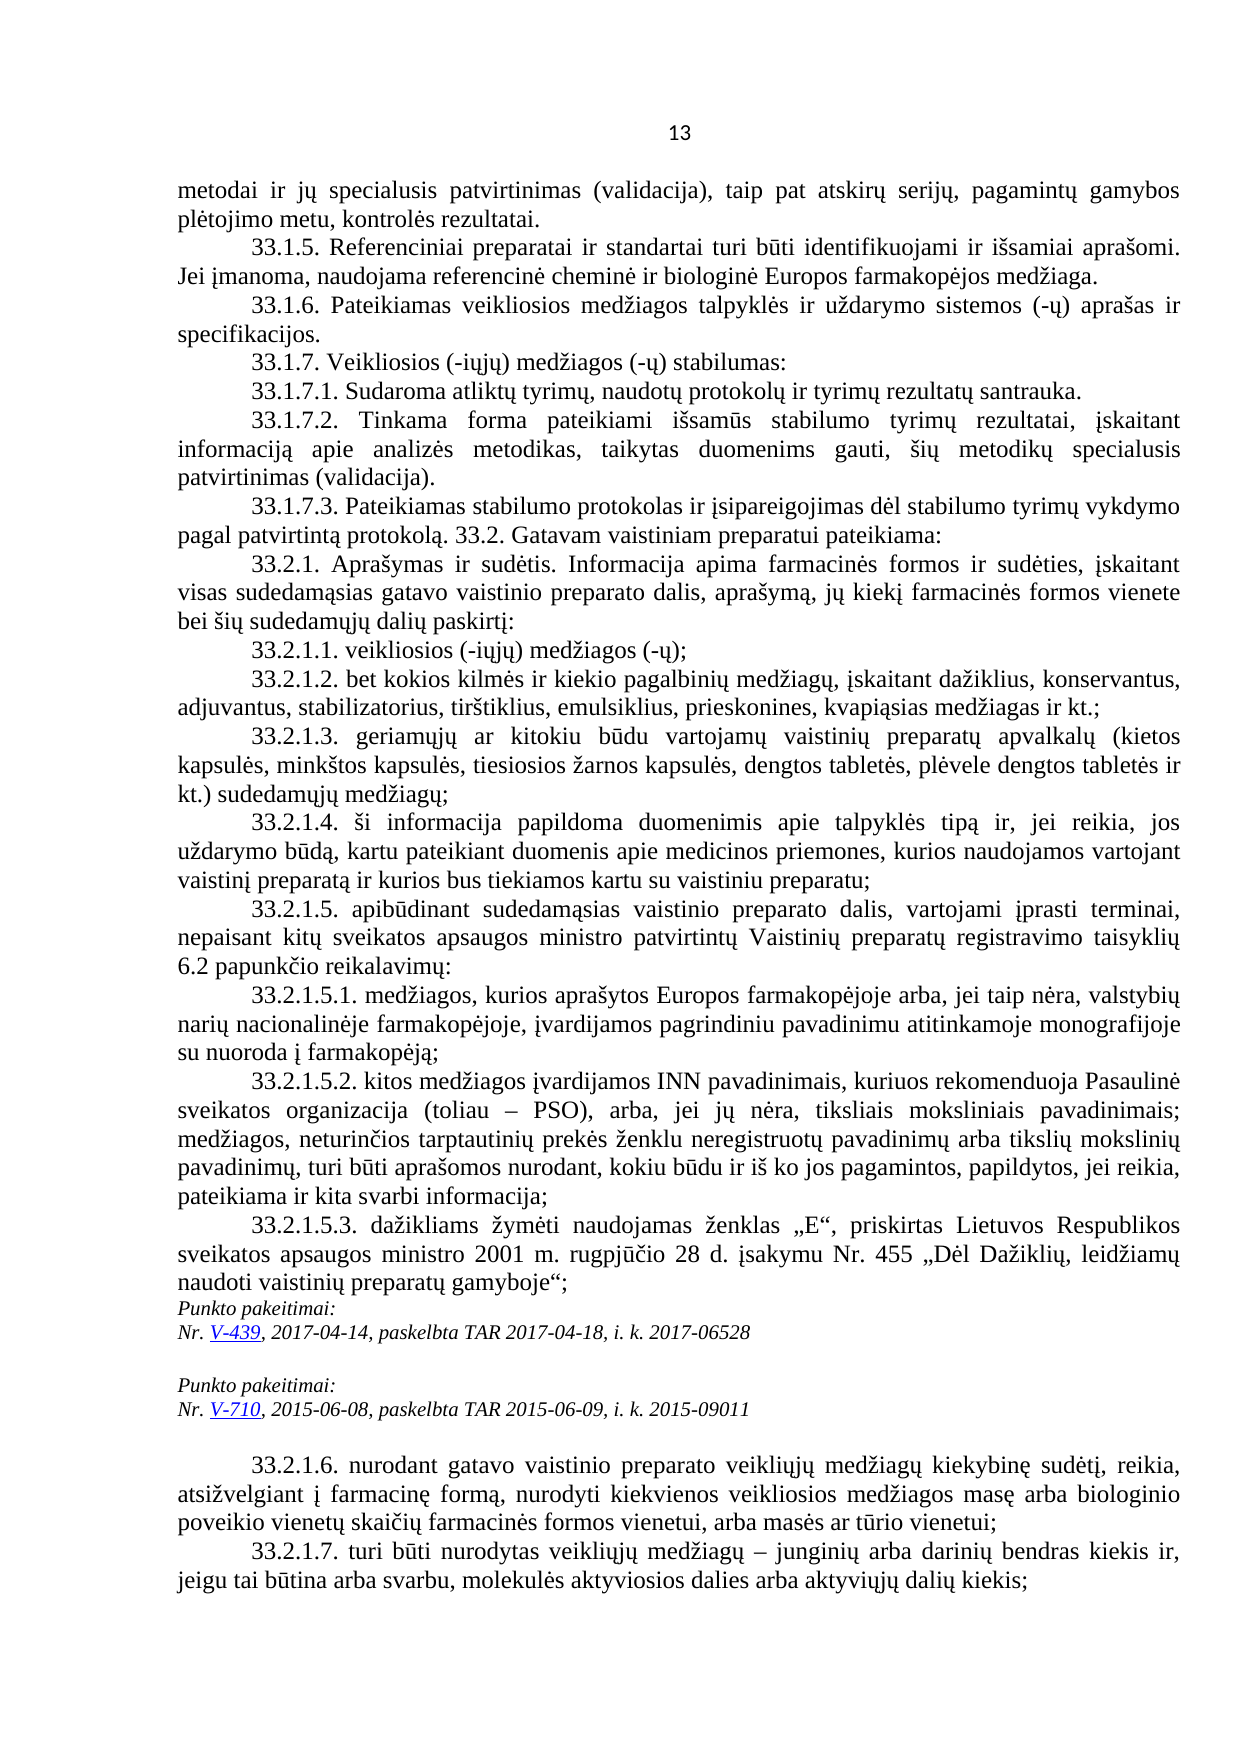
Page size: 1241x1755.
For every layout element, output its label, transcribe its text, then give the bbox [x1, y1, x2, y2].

text 33.1.7.3. Pateikiamas stabilumo protokolas ir įsipareigojimas dėl stabilumo tyrimų vykdymo pagal patvirtintą protokolą. 33.2. Gatavam vaistiniam preparatui pateikiama: [177, 491, 1181, 549]
text 33.2.1.4. ši informacija papildoma duomenimis apie talpyklės tipą ir, jei reikia, jos uždarymo būdą, kartu pateikiant duomenis apie medicinos priemones, kurios naudojamos vartojant vaistinį preparatą ir kurios bus tiekiamos kartu su vaistiniu preparatu; [177, 807, 1181, 894]
text 33.1.7.2. Tinkama forma pateikiami išsamūs stabilumo tyrimų rezultatai, įskaitant informaciją apie analizės metodikas, taikytas duomenims gauti, šių metodikų specialusis patvirtinimas (validacija). [177, 405, 1181, 491]
text 33.1.7. Veikliosios (-iųjų) medžiagos (-ų) stabilumas: [177, 347, 1181, 376]
text 33.2.1.7. turi būti nurodytas veikliųjų medžiagų – junginių arba darinių bendras kiekis ir, jeigu tai būtina arba svarbu, molekulės aktyviosios dalies arba aktyviųjų dalių kiekis; [177, 1536, 1181, 1594]
text 33.2.1.5.1. medžiagos, kurios aprašytos Europos farmakopėjoje arba, jei taip nėra, valstybių narių nacionalinėje farmakopėjoje, įvardijamos pagrindiniu pavadinimu atitinkamoje monografijoje su nuoroda į farmakopėją; [177, 980, 1181, 1066]
text 33.2.1.5. apibūdinant sudedamąsias vaistinio preparato dalis, vartojami įprasti terminai, nepaisant kitų sveikatos apsaugos ministro patvirtintų Vaistinių preparatų registravimo taisyklių 6.2 papunkčio reikalavimų: [177, 894, 1181, 980]
text 33.2.1.2. bet kokios kilmės ir kiekio pagalbinių medžiagų, įskaitant dažiklius, konservantus, adjuvantus, stabilizatorius, tirštiklius, emulsiklius, prieskonines, kvapiąsias medžiagas ir kt.; [177, 664, 1181, 721]
text 33.1.6. Pateikiamas veikliosios medžiagos talpyklės ir uždarymo sistemos (-ų) aprašas ir specifikacijos. [177, 290, 1181, 347]
text Nr. V-439, 2017-04-14, paskelbta TAR 2017-04-18, i. k. 2017-06528 [177, 1320, 1181, 1344]
text Nr. V-710, 2015-06-08, paskelbta TAR 2015-06-09, i. k. 2015-09011 [177, 1397, 1181, 1421]
text 33.2.1.5.3. dažikliams žymėti naudojamas ženklas „E“, priskirtas Lietuvos Respublikos sveikatos apsaugos ministro 2001 m. rugpjūčio 28 d. įsakymu Nr. 455 „Dėl Dažiklių, leidžiamų naudoti vaistinių preparatų gamyboje“; [177, 1210, 1181, 1296]
text 33.1.7.1. Sudaroma atliktų tyrimų, naudotų protokolų ir tyrimų rezultatų santrauka. [177, 376, 1181, 405]
text Punkto pakeitimai: [177, 1373, 1181, 1397]
text 33.2.1.6. nurodant gatavo vaistinio preparato veikliųjų medžiagų kiekybinę sudėtį, reikia, atsižvelgiant į farmacinę formą, nurodyti kiekvienos veikliosios medžiagos masę arba biologinio poveikio vienetų skaičių farmacinės formos vienetui, arba masės ar tūrio vienetui; [177, 1450, 1181, 1536]
text 33.2.1.3. geriamųjų ar kitokiu būdu vartojamų vaistinių preparatų apvalkalų (kietos kapsulės, minkštos kapsulės, tiesiosios žarnos kapsulės, dengtos tabletės, plėvele dengtos tabletės ir kt.) sudedamųjų medžiagų; [177, 721, 1181, 807]
text 33.1.5. Referenciniai preparatai ir standartai turi būti identifikuojami ir išsamiai aprašomi. Jei įmanoma, naudojama referencinė cheminė ir biologinė Europos farmakopėjos medžiaga. [177, 232, 1181, 290]
text Punkto pakeitimai: [177, 1296, 1181, 1320]
text 33.2.1. Aprašymas ir sudėtis. Informacija apima farmacinės formos ir sudėties, įskaitant visas sudedamąsias gatavo vaistinio preparato dalis, aprašymą, jų kiekį farmacinės formos vienete bei šių sudedamųjų dalių paskirtį: [177, 549, 1181, 635]
text 33.2.1.1. veikliosios (-iųjų) medžiagos (-ų); [177, 635, 1181, 664]
text metodai ir jų specialusis patvirtinimas (validacija), taip pat atskirų serijų, pagamintų gamybos plėtojimo metu, kontrolės rezultatai. [177, 175, 1181, 232]
text 33.2.1.5.2. kitos medžiagos įvardijamos INN pavadinimais, kuriuos rekomenduoja Pasaulinė sveikatos organizacija (toliau – PSO), arba, jei jų nėra, tiksliais moksliniais pavadinimais; medžiagos, neturinčios tarptautinių prekės ženklu neregistruotų pavadinimų arba tikslių mokslinių pavadinimų, turi būti aprašomos nurodant, kokiu būdu ir iš ko jos pagamintos, papildytos, jei reikia, pateikiama ir kita svarbi informacija; [177, 1066, 1181, 1210]
